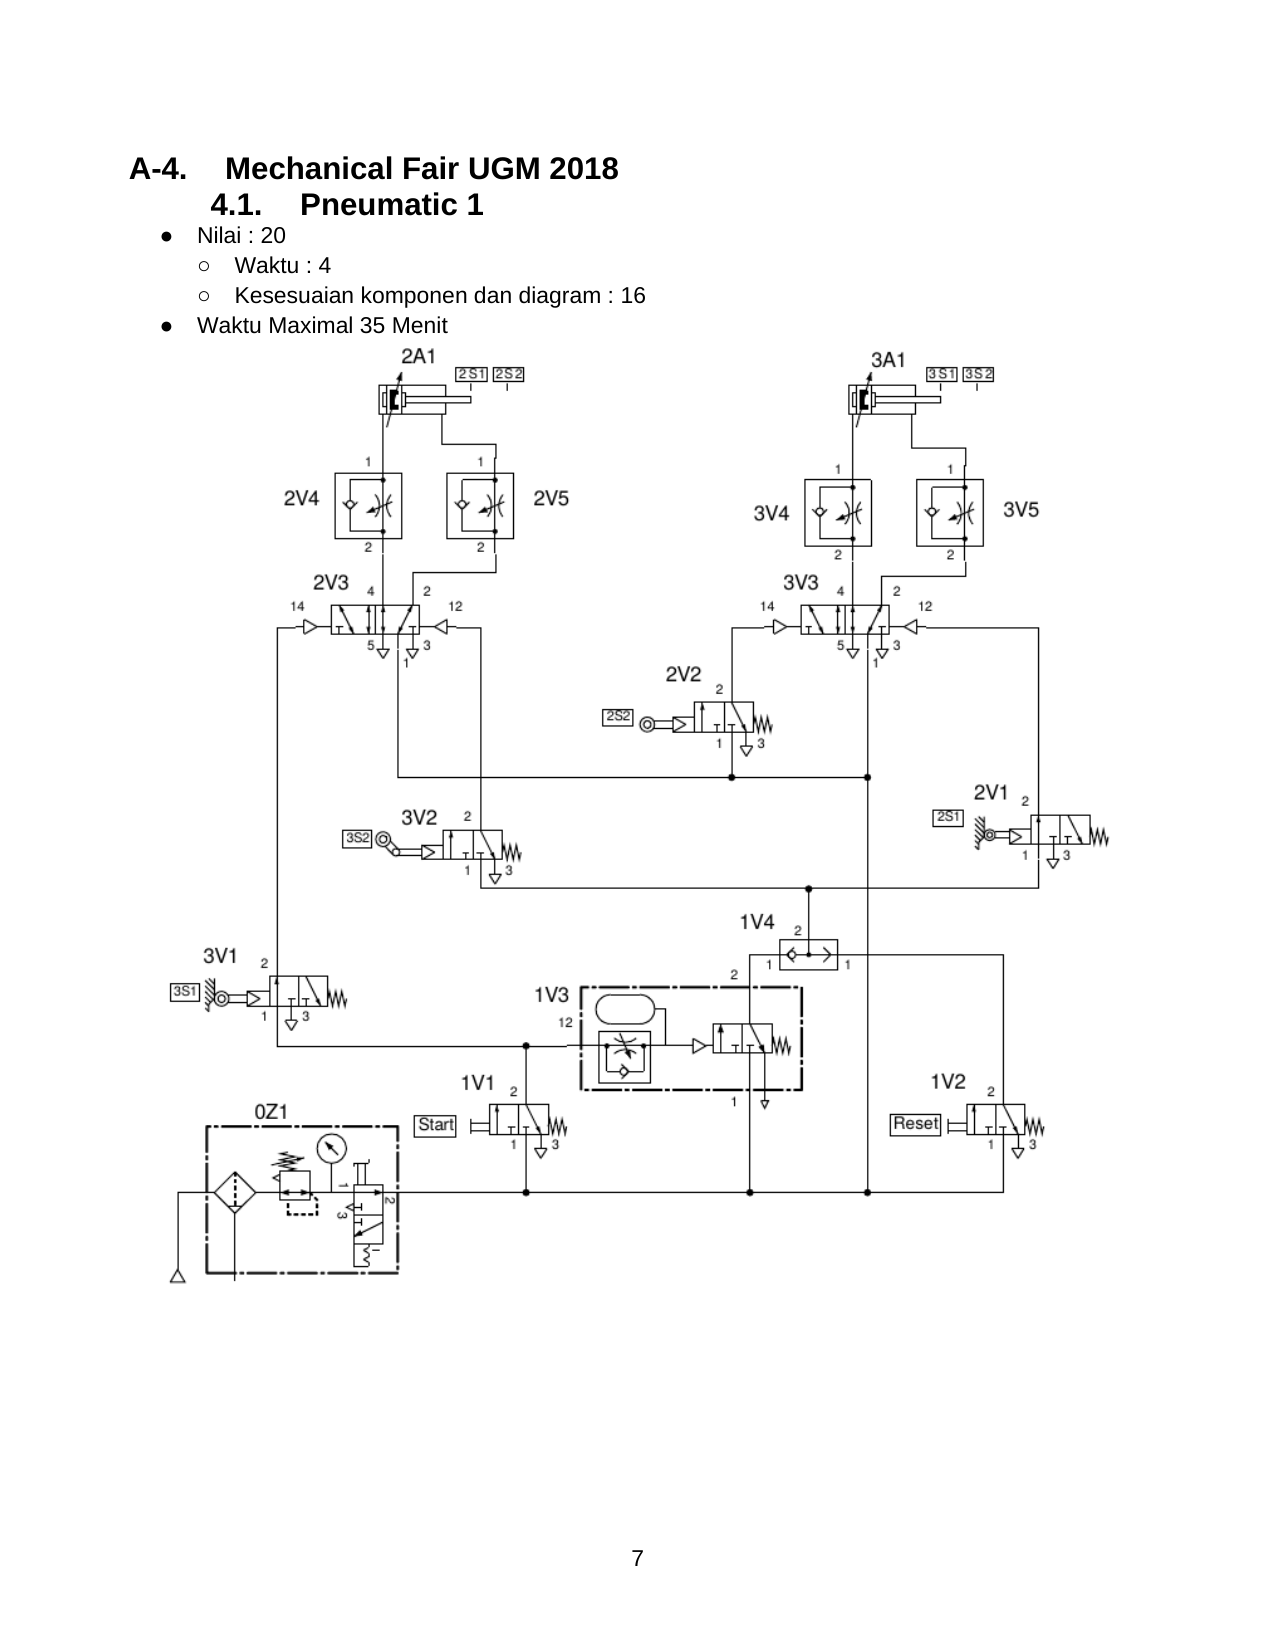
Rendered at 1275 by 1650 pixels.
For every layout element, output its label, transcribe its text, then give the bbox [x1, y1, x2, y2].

picture [150, 342, 1125, 1295]
list Waktu Maximal 35 Menit [159, 312, 1125, 339]
list Nilai : 20 [159, 222, 1125, 248]
subtitle Mechanical Fair UGM 2018 [187, 150, 1125, 186]
list Kesesuaian komponen dan diagram : 16 [197, 282, 1125, 309]
list Waktu : 4 [197, 252, 1125, 278]
subtitle Pneumatic 1 [262, 186, 1125, 222]
